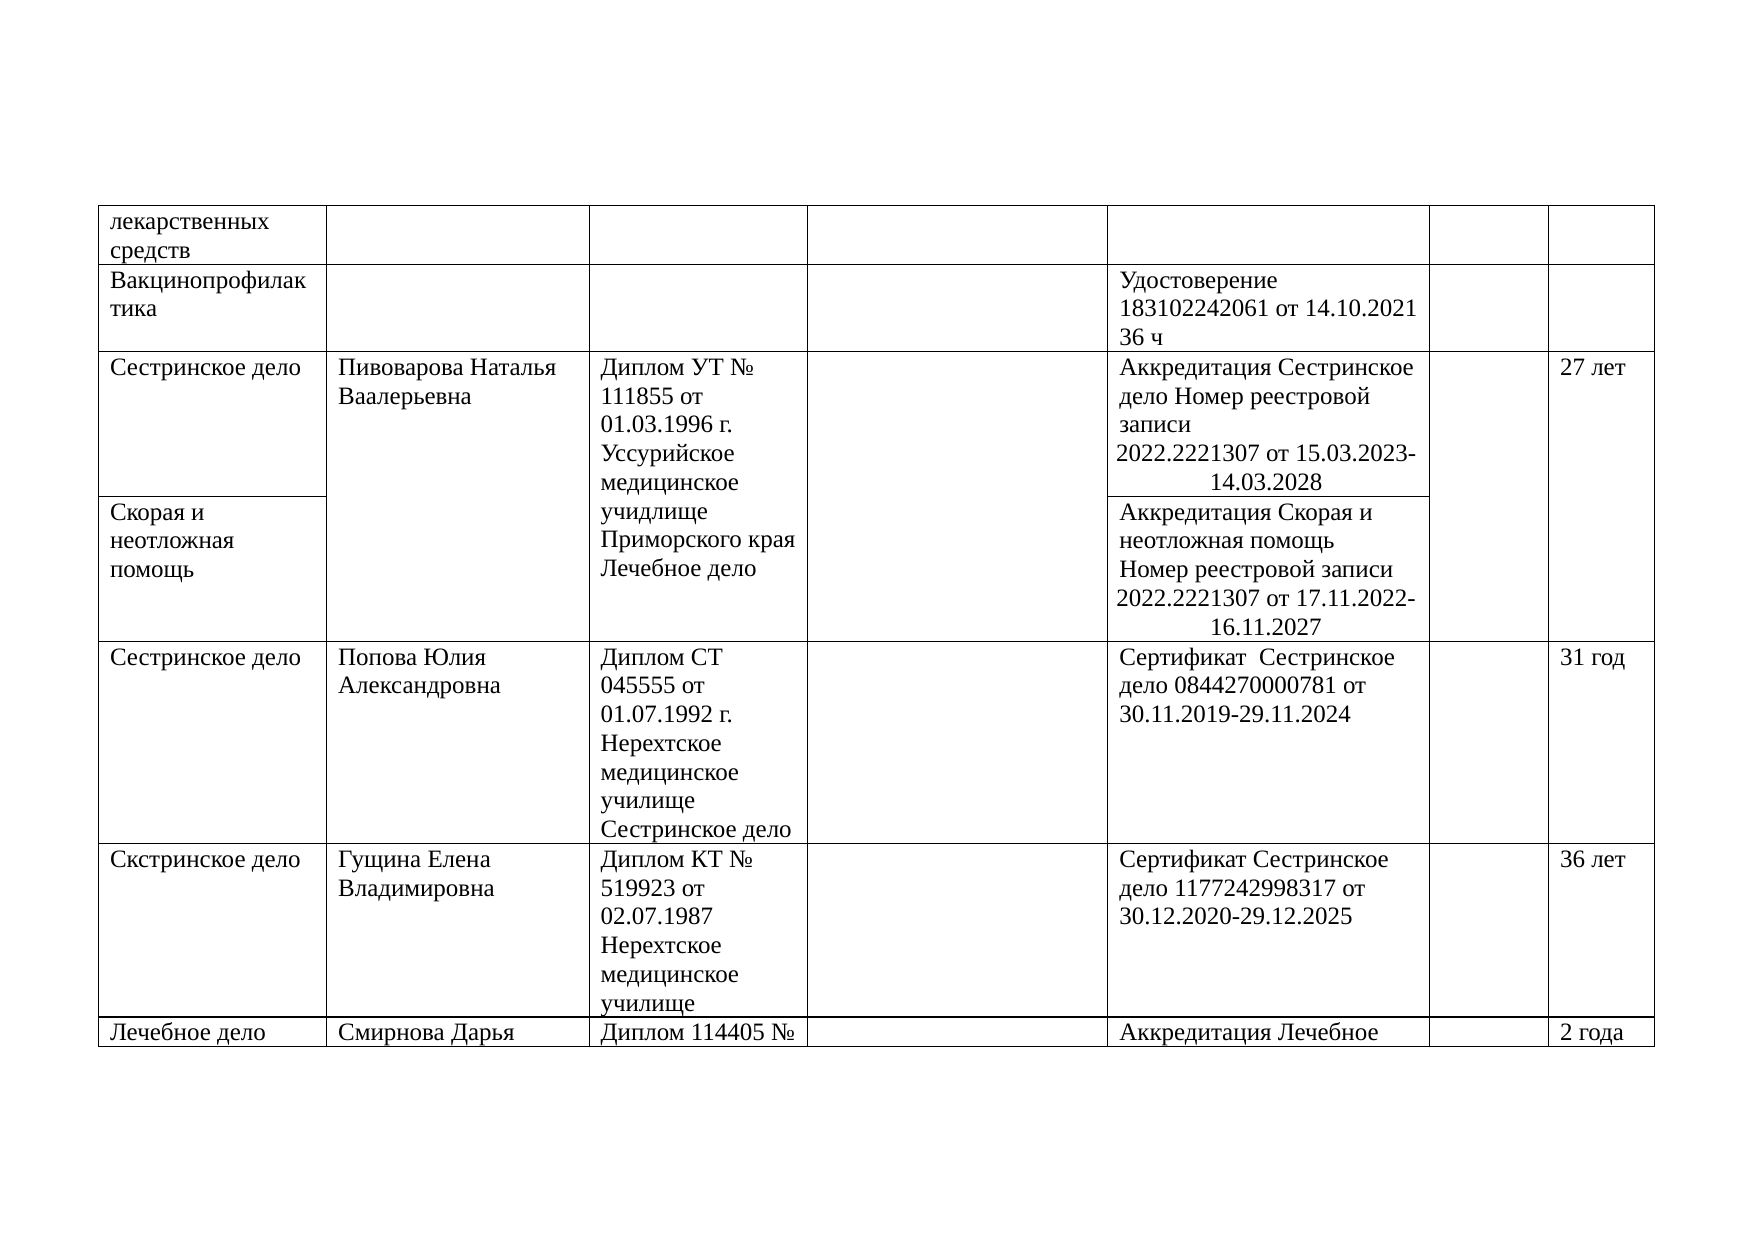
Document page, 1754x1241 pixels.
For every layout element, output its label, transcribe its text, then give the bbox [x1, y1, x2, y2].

table_cell Гущина Елена Владимировна [327, 844, 589, 1016]
table_cell Аккредитация Скорая и неотложная помощь Номер реестровой записи 2022.2221307 от 17.11.2022-16.11.2027 [1108, 497, 1429, 641]
table_cell [1430, 265, 1548, 351]
table_cell Удостоверение 183102242061 от 14.10.2021 36 ч [1108, 265, 1429, 351]
table_cell [1430, 642, 1548, 843]
table_cell Сестринское дело [99, 642, 326, 843]
table_cell Попова Юлия Александровна [327, 642, 589, 843]
table_cell [1430, 352, 1548, 641]
table_cell [1549, 206, 1654, 264]
table_cell Лечебное дело [99, 1018, 326, 1046]
table_cell лекарственных средств [99, 206, 326, 264]
table_cell [808, 265, 1107, 351]
table_cell Сертификат Сестринское дело 0844270000781 от 30.11.2019-29.11.2024 [1108, 642, 1429, 843]
table_cell [808, 352, 1107, 641]
table_cell Диплом КТ № 519923 от 02.07.1987 Нерехтское медицинское училище [590, 844, 807, 1016]
table_cell [590, 265, 807, 351]
table_cell Смирнова Дарья [327, 1018, 589, 1046]
table_cell [808, 844, 1107, 1016]
table_cell Пивоварова Наталья Ваалерьевна [327, 352, 589, 641]
table_cell Сертификат Сестринское дело 1177242998317 от 30.12.2020-29.12.2025 [1108, 844, 1429, 1016]
table_cell Диплом 114405 № [590, 1018, 807, 1046]
table_cell [327, 206, 589, 264]
table_cell [808, 642, 1107, 843]
table_cell Сестринское дело [99, 352, 326, 496]
table_cell [1430, 1018, 1548, 1046]
table_cell [590, 206, 807, 264]
table_cell [1430, 206, 1548, 264]
table_cell 31 год [1549, 642, 1654, 843]
table_cell 36 лет [1549, 844, 1654, 1016]
table_cell Скорая и неотложная помощь [99, 497, 326, 641]
table_cell [1108, 206, 1429, 264]
table_cell [1430, 844, 1548, 1016]
table_cell Диплом СТ 045555 от 01.07.1992 г. Нерехтское медицинское училище Сестринское дело [590, 642, 807, 843]
table_cell 27 лет [1549, 352, 1654, 641]
table_cell Аккредитация Сестринское дело Номер реестровой записи 2022.2221307 от 15.03.2023-14.03.2028 [1108, 352, 1429, 496]
table_cell [808, 1018, 1107, 1046]
table_cell Скстринское дело [99, 844, 326, 1016]
table_cell Диплом УТ № 111855 от 01.03.1996 г. Уссурийское медицинское учидлище Приморского края Лечебное дело [590, 352, 807, 641]
table_cell 2 года [1549, 1018, 1654, 1046]
table_cell [1549, 265, 1654, 351]
table_cell Вакцинопрофилактика [99, 265, 326, 351]
table_cell [327, 265, 589, 351]
table_cell Аккредитация Лечебное [1108, 1018, 1429, 1046]
table_cell [808, 206, 1107, 264]
